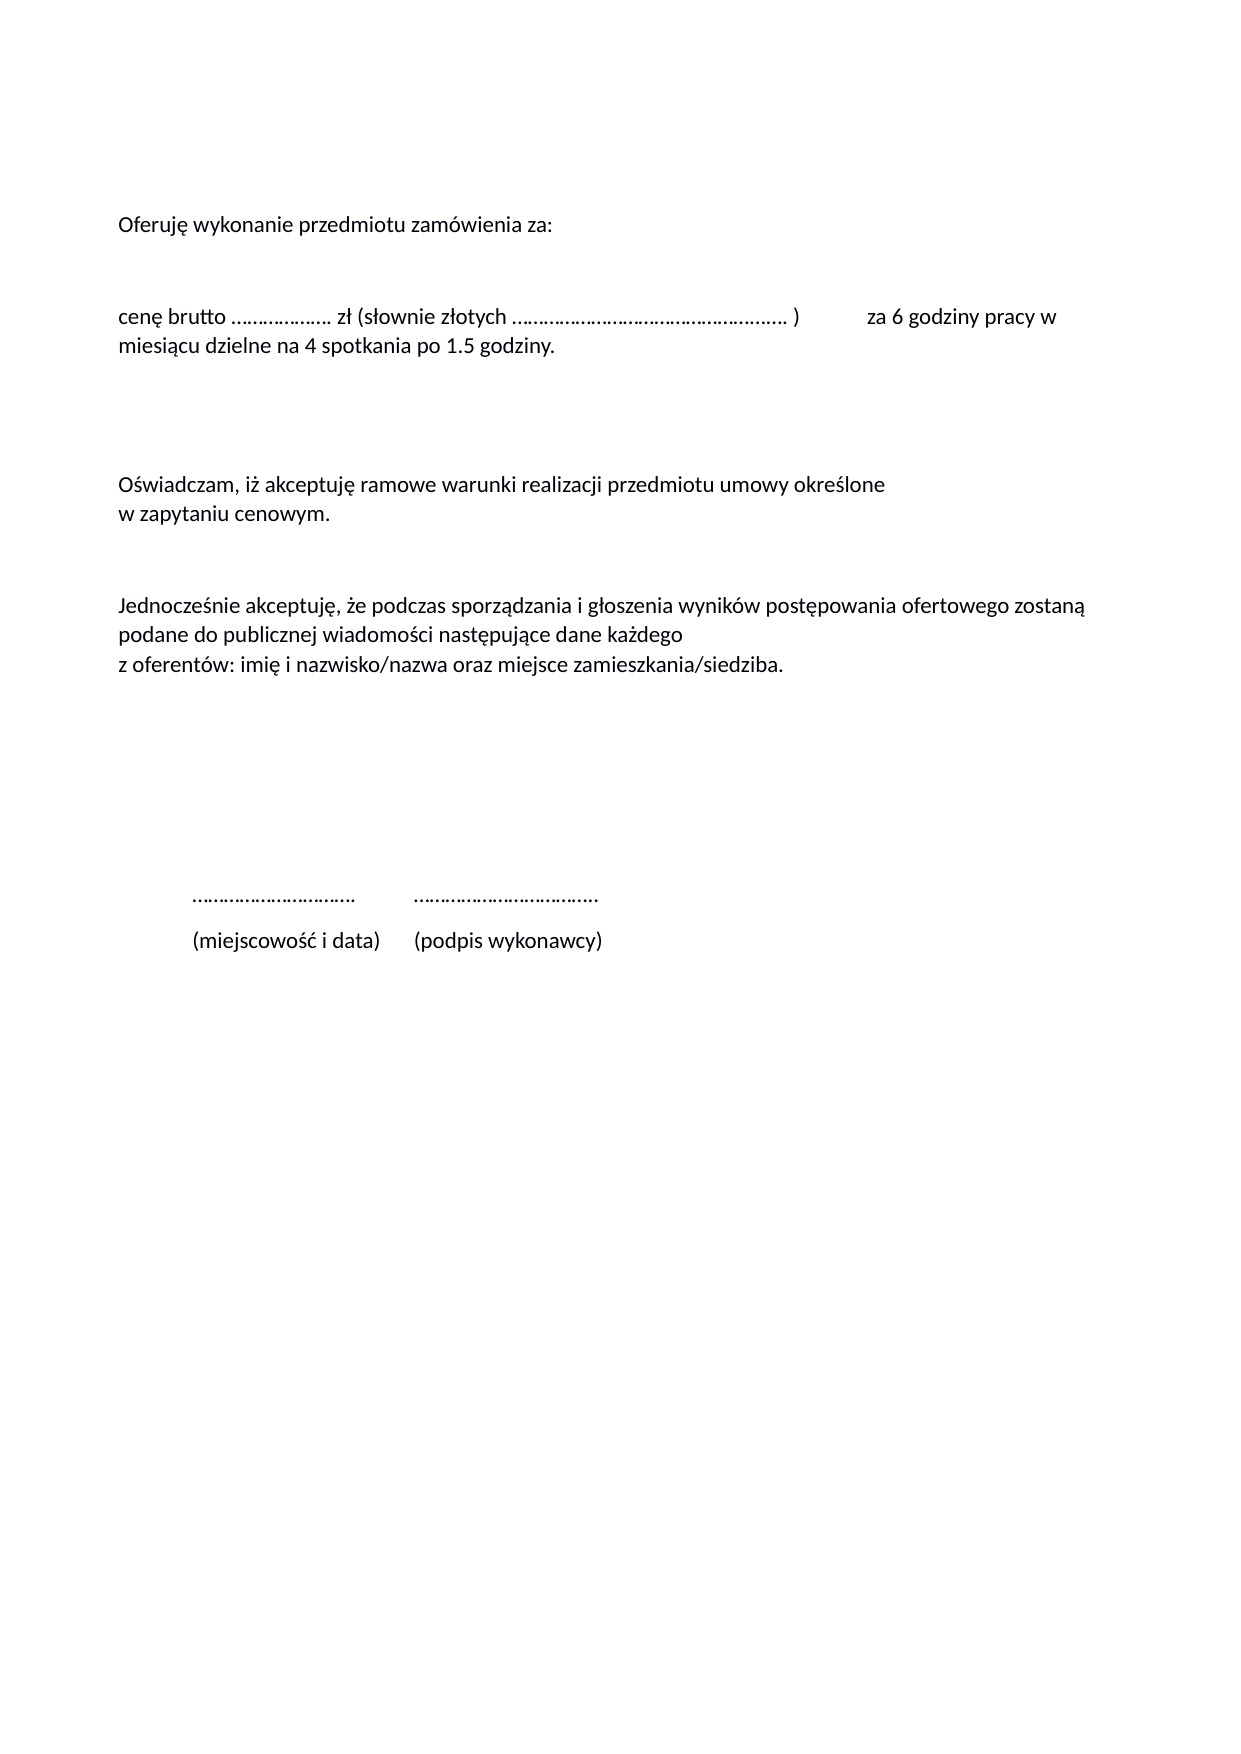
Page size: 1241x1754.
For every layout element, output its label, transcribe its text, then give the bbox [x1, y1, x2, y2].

text cenę brutto ………………. zł (słownie złotych ………………………………………...…. ) za 6 godziny pracy w miesiącu dzielne na 4 spotkania po 1.5 godziny. [118, 302, 1122, 360]
text Jednocześnie akceptuję, że podczas sporządzania i głoszenia wyników postępowania ofertowego zostaną podane do publicznej wiadomości następujące dane każdego z oferentów: imię i nazwisko/nazwa oraz miejsce zamieszkania/siedziba. [118, 591, 1122, 678]
text Oświadczam, iż akceptuję ramowe warunki realizacji przedmiotu umowy określone w zapytaniu cenowym. [118, 470, 1122, 527]
text (miejscowość i data) (podpis wykonawcy) [118, 926, 1122, 954]
text …………………………. …………………………….. [118, 880, 1122, 908]
text Oferuję wykonanie przedmiotu zamówienia za: [118, 210, 1122, 238]
